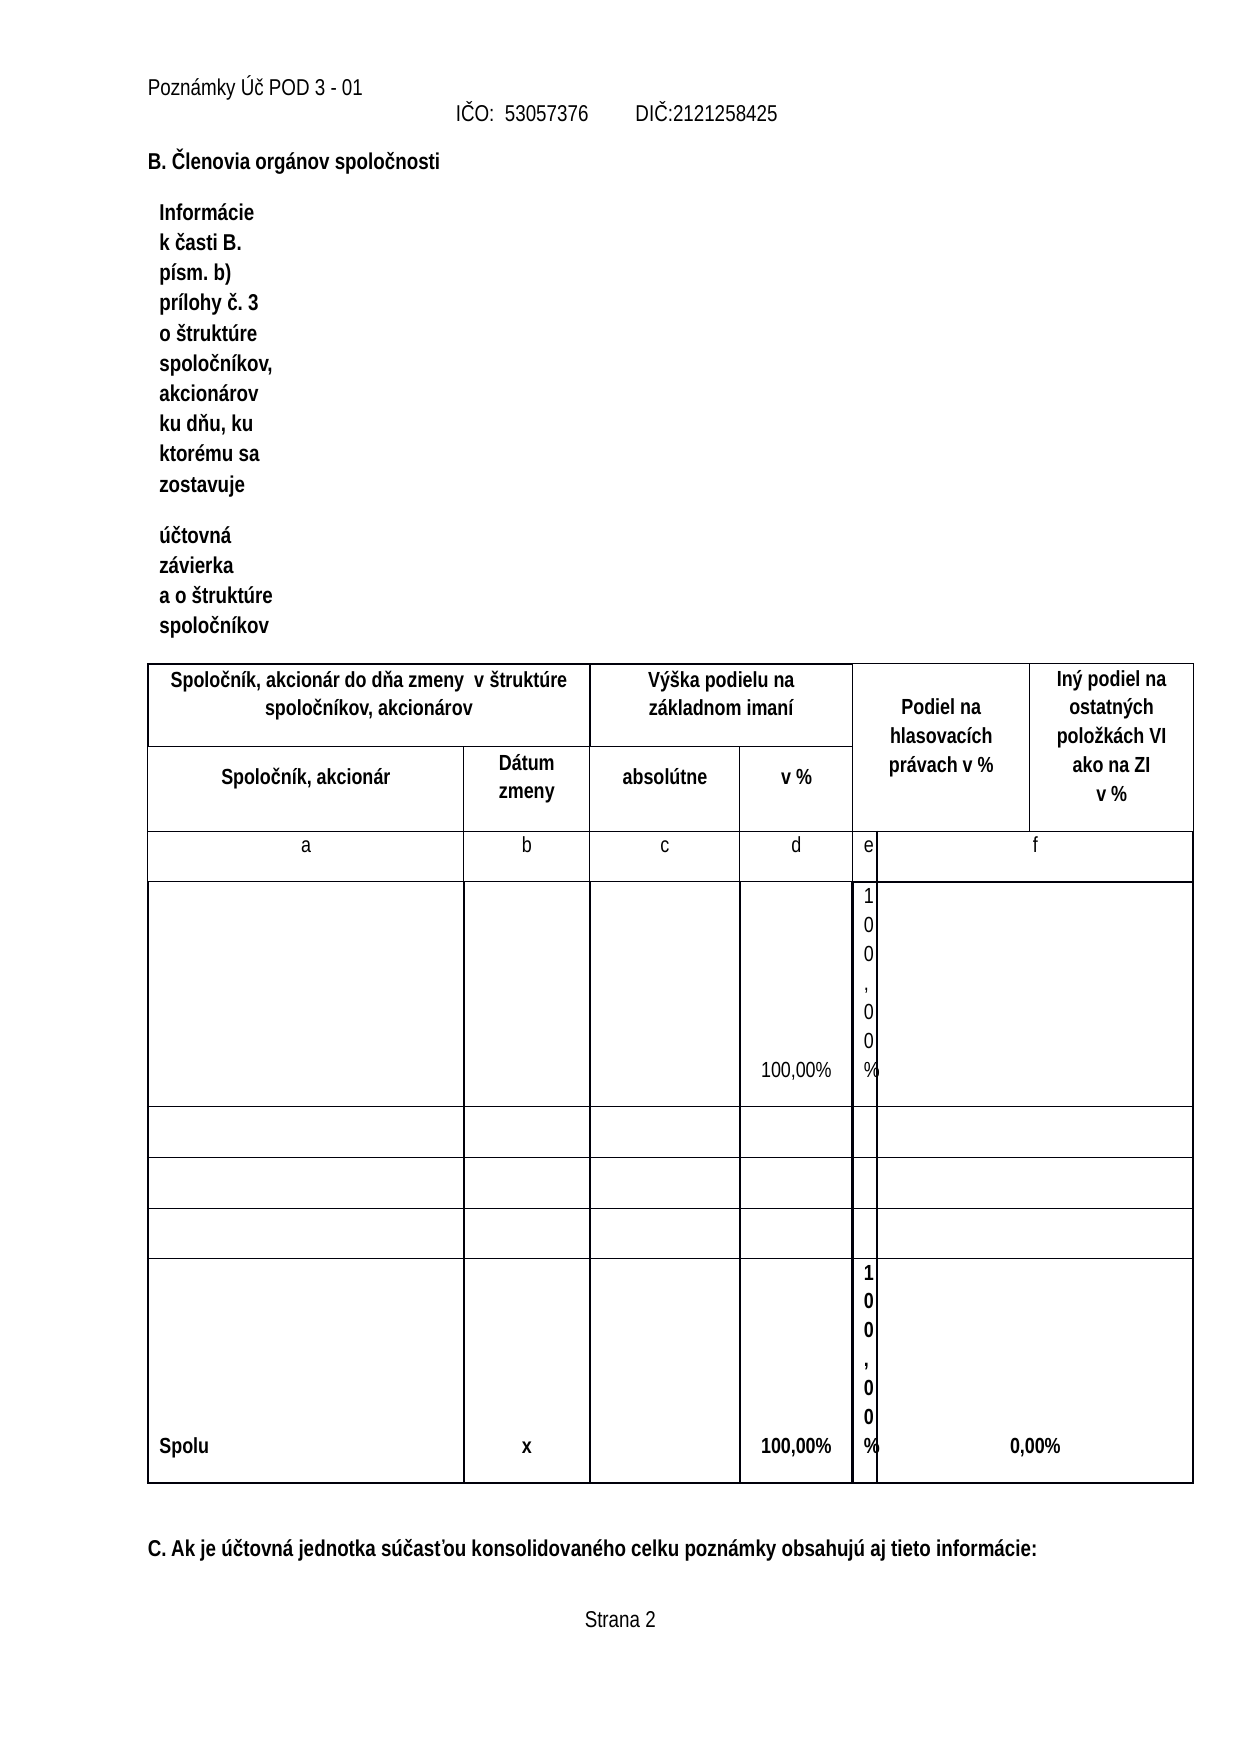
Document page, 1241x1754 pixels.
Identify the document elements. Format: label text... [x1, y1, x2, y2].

table_cell Spoločník, akcionár do dňa zmeny v štruktúre spoločníkov, akcionárov [149, 665, 589, 746]
table_cell Spoločník, akcionár [148, 747, 463, 831]
table_cell e [853, 832, 876, 881]
table_cell [591, 1209, 739, 1258]
text B. Členovia orgánov spoločnosti [148, 148, 1141, 174]
table_cell 100,00% [854, 1259, 876, 1482]
table_cell Výška podielu na základnom imaní [591, 665, 852, 746]
table_cell [591, 1107, 739, 1157]
text C. Ak je účtovná jednotka súčasťou konsolidovaného celku poznámky obsahujú aj tieto informácie: [148, 1535, 1141, 1562]
table_cell [591, 1158, 739, 1208]
table_cell [149, 882, 463, 1106]
table_cell 0,00% [878, 1259, 1192, 1482]
table_cell x [465, 1259, 589, 1482]
table_cell [854, 1158, 876, 1208]
table_cell 100,00% [741, 1259, 851, 1482]
table_cell [465, 1209, 589, 1258]
table_cell [1194, 1258, 1240, 1482]
table_cell [1194, 663, 1240, 746]
table_cell c [590, 832, 739, 881]
table_cell [878, 883, 1192, 1106]
table_cell [1194, 831, 1240, 881]
table_cell [878, 1158, 1192, 1208]
table_header [292, 199, 1240, 250]
table_cell [149, 1158, 463, 1208]
table_cell a [148, 832, 463, 881]
table_cell f [878, 832, 1192, 881]
table_cell 100,00% [854, 883, 876, 1106]
table_cell [149, 1107, 463, 1157]
table_cell [465, 1107, 589, 1157]
table_cell [591, 882, 739, 1106]
table_cell Podiel na hlasovacích právach v % [853, 664, 1029, 831]
table_cell [465, 882, 589, 1106]
table_cell absolútne [590, 747, 739, 831]
table_cell [878, 1209, 1192, 1258]
table_cell d [740, 832, 852, 881]
table_cell [1194, 746, 1240, 831]
table_cell [1194, 881, 1240, 1106]
table_cell [741, 1209, 851, 1258]
table_cell [465, 1158, 589, 1208]
table_cell [878, 1107, 1192, 1157]
table_cell b [464, 832, 589, 881]
table_cell [292, 250, 1240, 663]
table_cell Spolu [149, 1259, 463, 1482]
table_cell [591, 1259, 739, 1482]
table_cell [1194, 1208, 1240, 1258]
table_cell [854, 1209, 876, 1258]
table_cell Dátum zmeny [464, 747, 589, 831]
table_header Informácie k časti B. písm. b) prílohy č. 3 o štruktúre spoločníkov, akcionárov ku dňu, ku ktorému sa zostavuje účtovná závierka a o štruktúre spoločníkov [148, 199, 292, 663]
table_cell [1194, 1157, 1240, 1208]
table_cell [741, 1158, 851, 1208]
table_cell Iný podiel na ostatných položkách VI ako na ZI v % [1030, 664, 1193, 831]
table_cell 100,00% [741, 882, 851, 1106]
table_cell [149, 1209, 463, 1258]
table_cell v % [740, 747, 852, 831]
table_cell [741, 1107, 851, 1157]
table_cell [1194, 1106, 1240, 1157]
table_cell [854, 1107, 876, 1157]
